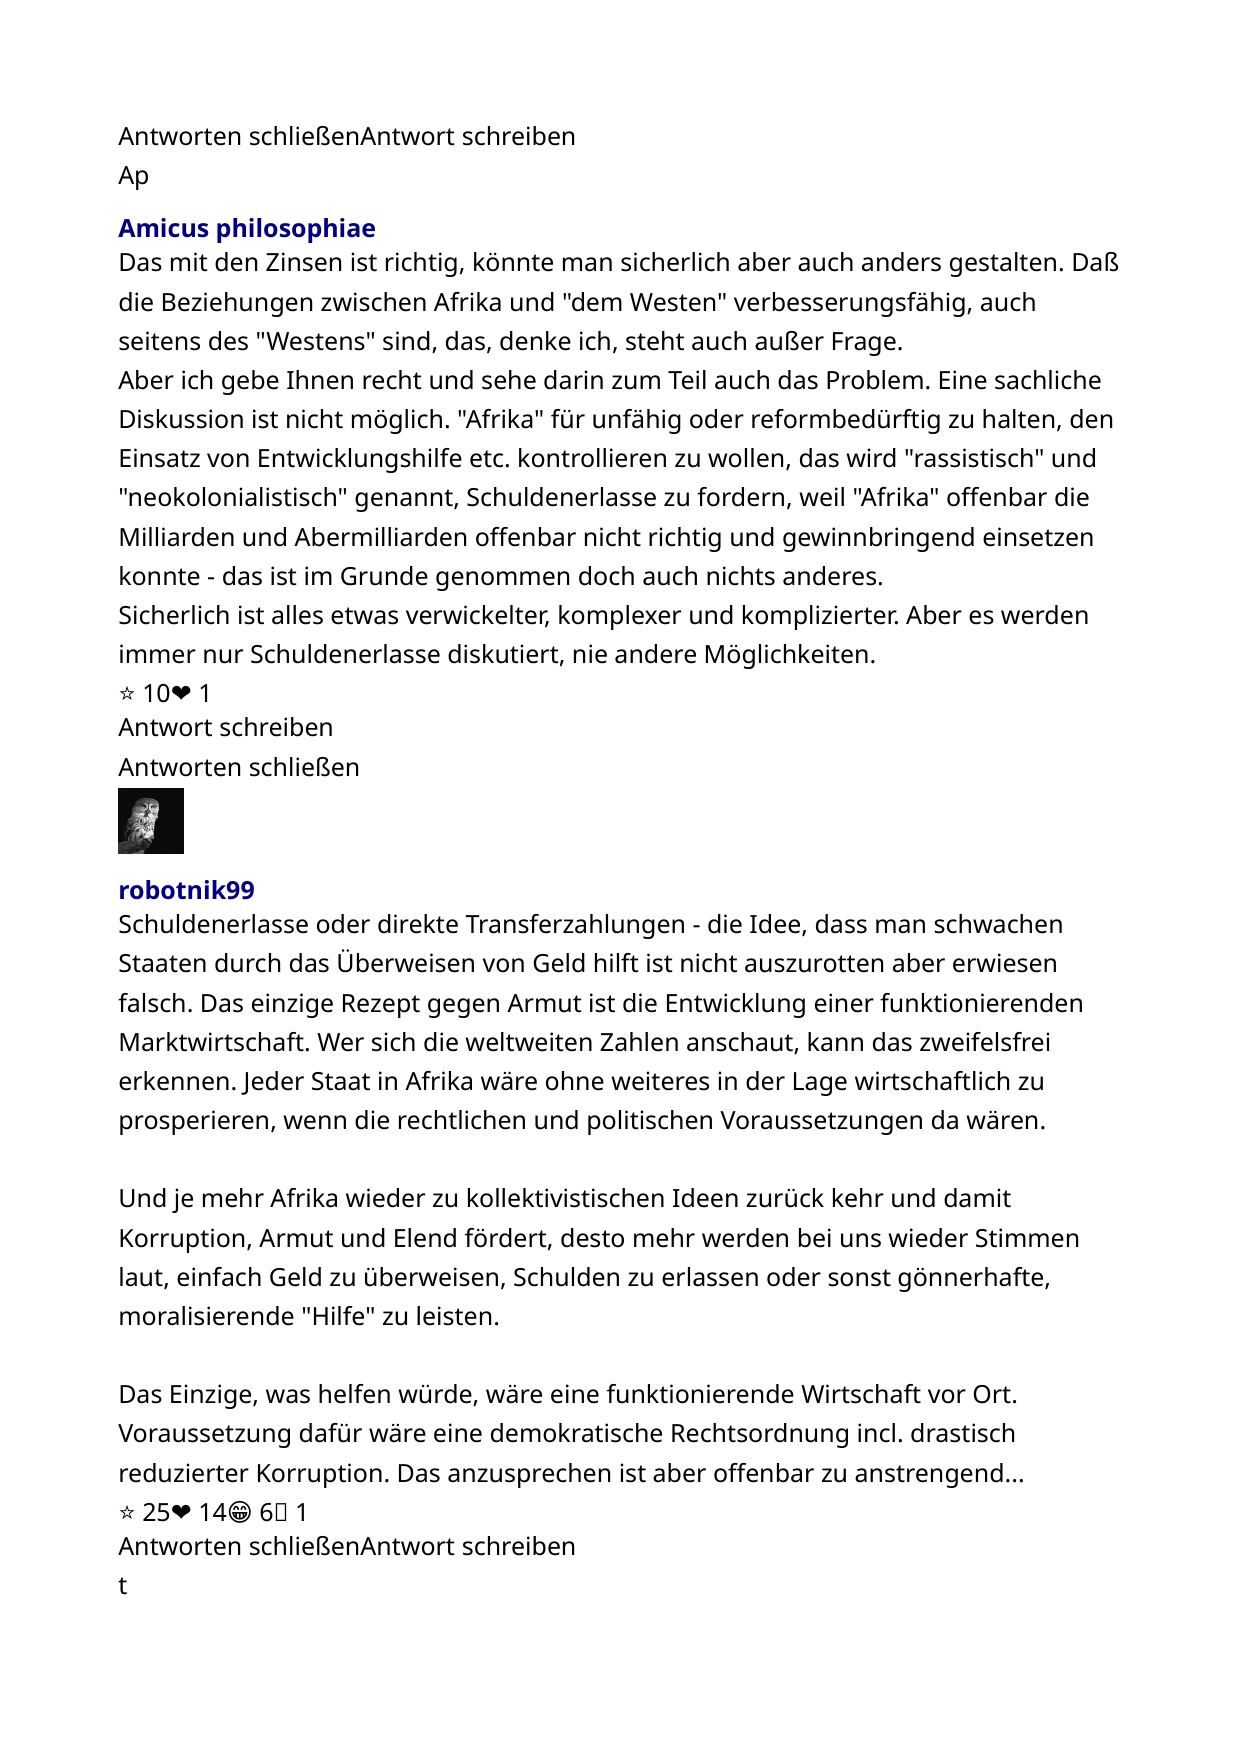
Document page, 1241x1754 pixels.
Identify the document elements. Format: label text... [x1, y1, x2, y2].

text Ap [118, 157, 1122, 191]
text Sicherlich ist alles etwas verwickelter, komplexer und komplizierter. Aber es werden immer nur Schuldenerlasse diskutiert, nie andere Möglichkeiten. [118, 598, 1122, 671]
text Das Einzige, was helfen würde, wäre eine funktionierende Wirtschaft vor Ort. Voraussetzung dafür wäre eine demokratische Rechtsordnung incl. drastisch reduzierter Korruption. Das anzusprechen ist aber offenbar zu anstrengend... [118, 1338, 1122, 1489]
subtitle Amicus philosophiae [118, 211, 1122, 245]
text Antwort schreiben [118, 710, 1122, 744]
text Aber ich gebe Ihnen recht und sehe darin zum Teil auch das Problem. Eine sachliche Diskussion ist nicht möglich. "Afrika" für unfähig oder reformbedürftig zu halten, den Einsatz von Entwicklungshilfe etc. kontrollieren zu wollen, das wird "rassistisch" und "neokolonialistisch" genannt, Schuldenerlasse zu fordern, weil "Afrika" offenbar die Milliarden und Abermilliarden offenbar nicht richtig und gewinnbringend einsetzen konnte - das ist im Grunde genommen doch auch nichts anderes. [118, 363, 1122, 592]
text Antworten schließenAntwort schreiben [118, 1528, 1122, 1562]
text Antworten schließen [118, 749, 1122, 783]
text Das mit den Zinsen ist richtig, könnte man sicherlich aber auch anders gestalten. Daß die Beziehungen zwischen Afrika und "dem Westen" verbesserungsfähig, auch seitens des "Westens" sind, das, denke ich, steht auch außer Frage. [118, 245, 1122, 357]
text ⭐️ 10❤️ 1 [118, 676, 1122, 710]
picture [118, 788, 184, 854]
text Antworten schließenAntwort schreiben [118, 118, 1122, 152]
text Schuldenerlasse oder direkte Transferzahlungen - die Idee, dass man schwachen Staaten durch das Überweisen von Geld hilft ist nicht auszurotten aber erwiesen falsch. Das einzige Rezept gegen Armut ist die Entwicklung einer funktionierenden Marktwirtschaft. Wer sich die weltweiten Zahlen anschaut, kann das zweifelsfrei erkennen. Jeder Staat in Afrika wäre ohne weiteres in der Lage wirtschaftlich zu prosperieren, wenn die rechtlichen und politischen Voraussetzungen da wären. [118, 907, 1122, 1137]
text t [118, 1568, 1122, 1602]
text Und je mehr Afrika wieder zu kollektivistischen Ideen zurück kehr und damit Korruption, Armut und Elend fördert, desto mehr werden bei uns wieder Stimmen laut, einfach Geld zu überweisen, Schulden zu erlassen oder sonst gönnerhafte, moralisierende "Hilfe" zu leisten. [118, 1142, 1122, 1333]
text ⭐️ 25❤️ 14😁 6🤨 1 [118, 1494, 1122, 1528]
subtitle robotnik99 [118, 873, 1122, 907]
